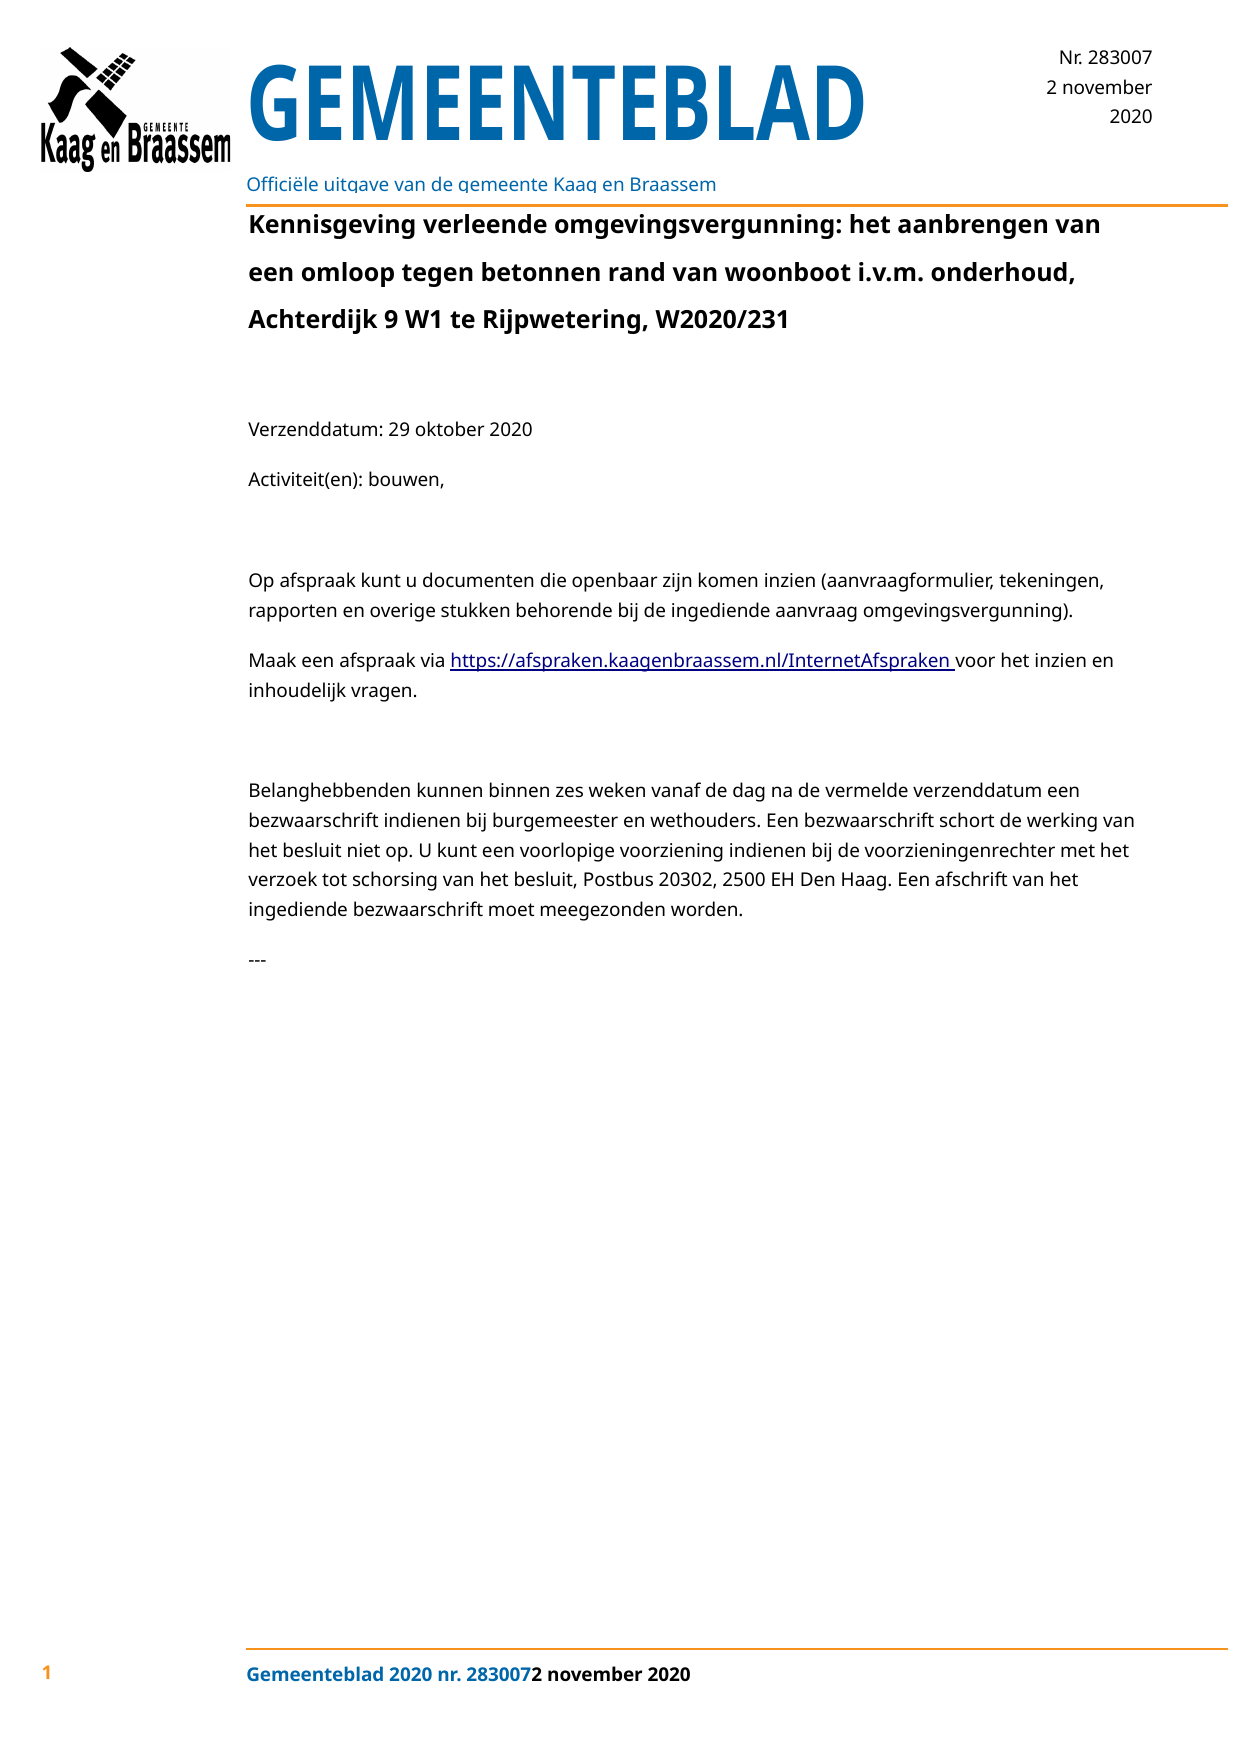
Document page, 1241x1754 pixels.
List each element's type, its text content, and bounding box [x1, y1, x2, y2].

text Op afspraak kunt u documenten die openbaar zijn komen inzien (aanvraagformulier, tekeningen, rapporten en overige stukken behorende bij de ingediende aanvraag omgevingsvergunning). [248, 567, 1152, 622]
text Belanghebbenden kunnen binnen zes weken vanaf de dag na de vermelde verzenddatum een bezwaarschrift indienen bij burgemeester en wethouders. Een bezwaarschrift schort de werking van het besluit niet op. U kunt een voorlopige voorziening indienen bij de voorzieningenrechter met het verzoek tot schorsing van het besluit, Postbus 20302, 2500 EH Den Haag. Een afschrift van het ingediende bezwaarschrift moet meegezonden worden. [248, 778, 1152, 922]
picture [41, 47, 231, 172]
text --- [248, 946, 1152, 972]
text Kennisgeving verleende omgevingsvergunning: het aanbrengen van een omloop tegen betonnen rand van woonboot i.v.m. onderhoud, Achterdijk 9 W1 te Rijpwetering, W2020/231 [248, 207, 1152, 336]
text Activiteit(en): bouwen, [248, 466, 1152, 492]
text Verzenddatum: 29 oktober 2020 [248, 416, 1152, 442]
text Maak een afspraak via https://afspraken.kaagenbraassem.nl/InternetAfspraken voor het inzien en inhoudelijk vragen. [248, 647, 1152, 702]
